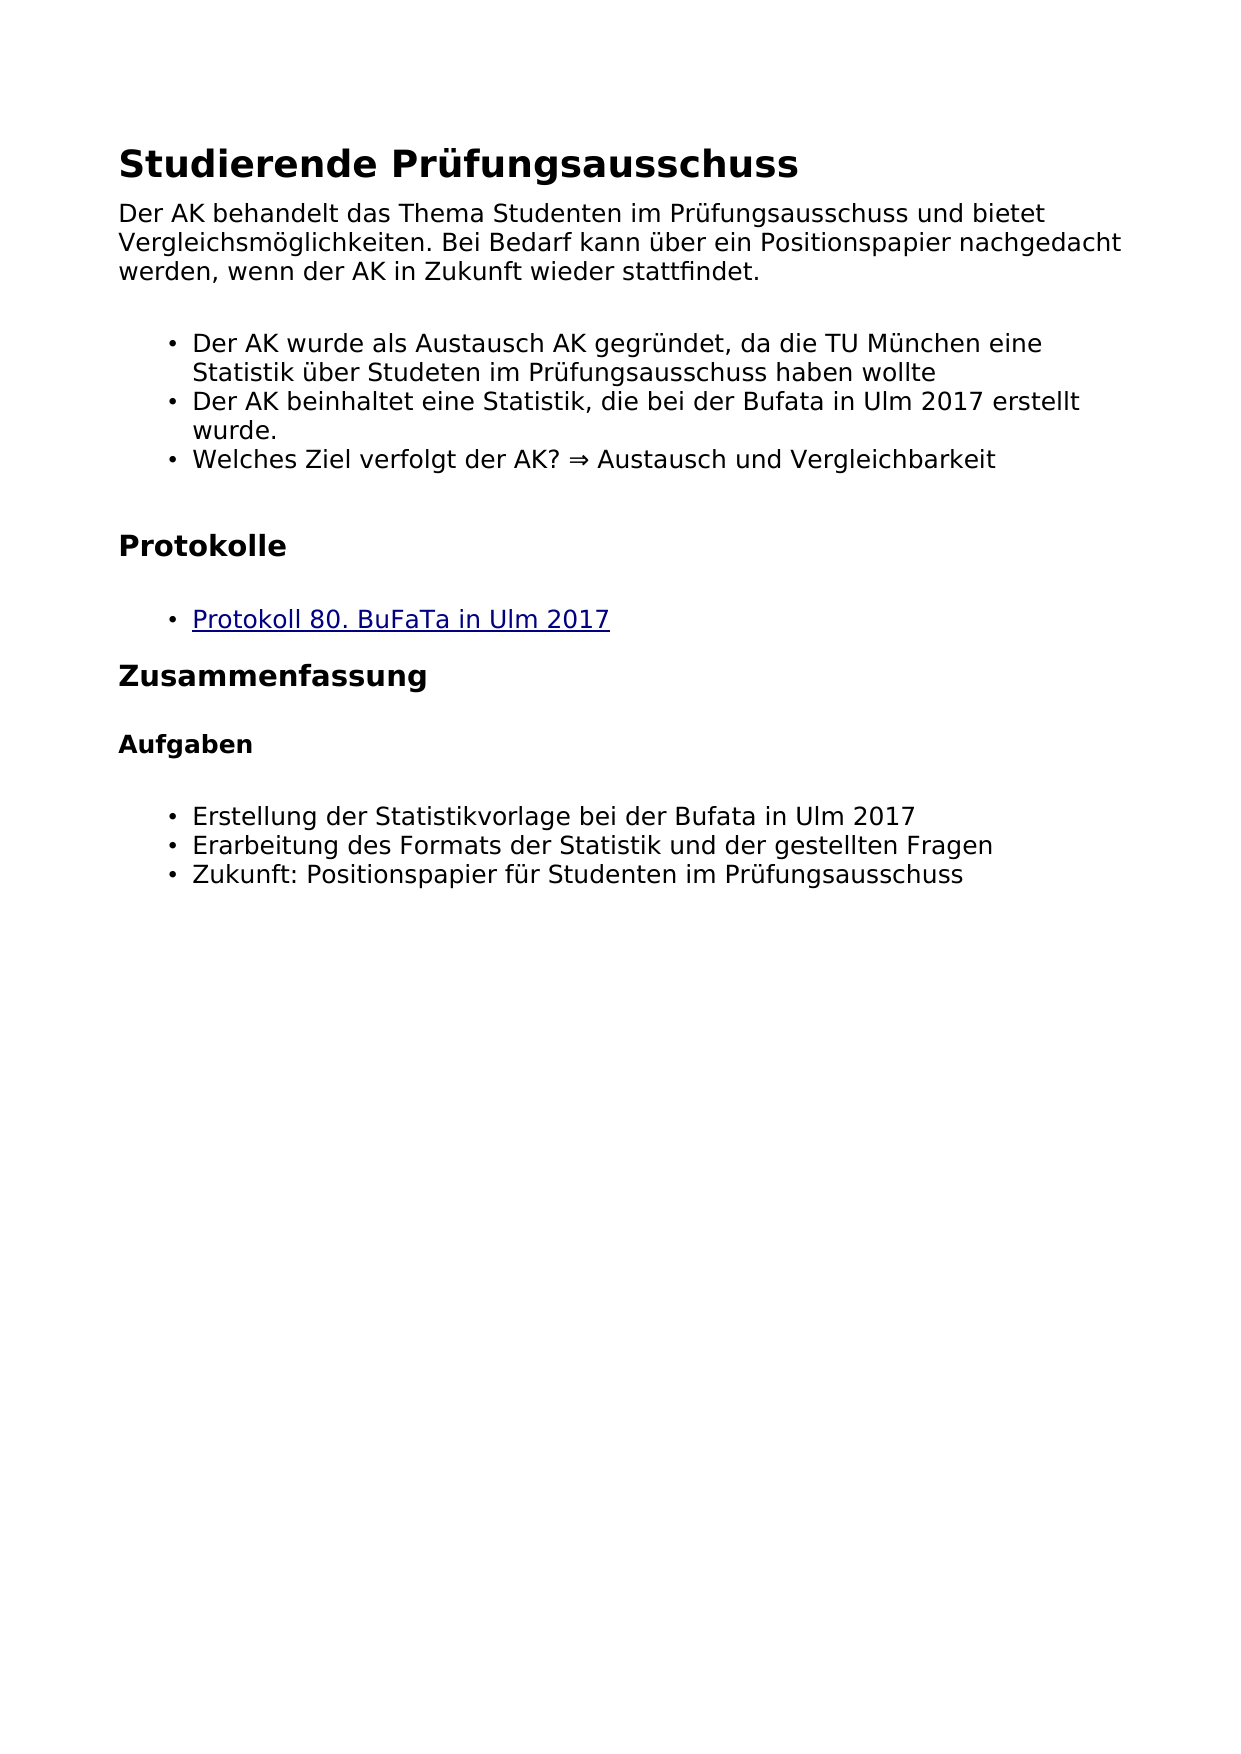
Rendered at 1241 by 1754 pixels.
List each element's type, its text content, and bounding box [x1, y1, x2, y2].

list Erarbeitung des Formats der Statistik und der gestellten Fragen [177, 831, 1122, 860]
text Der AK behandelt das Thema Studenten im Prüfungsausschuss und bietet Vergleichsmöglichkeiten. Bei Bedarf kann über ein Positionspapier nachgedacht werden, wenn der AK in Zukunft wieder stattfindet. [118, 199, 1122, 287]
list Der AK wurde als Austausch AK gegründet, da die TU München eine Statistik über Studeten im Prüfungsausschuss haben wollte [177, 329, 1122, 387]
subtitle Aufgaben [118, 731, 1122, 760]
list Zukunft: Positionspapier für Studenten im Prüfungsausschuss [177, 860, 1122, 889]
subtitle Zusammenfassung [118, 659, 1122, 693]
list Erstellung der Statistikvorlage bei der Bufata in Ulm 2017 [177, 802, 1122, 831]
list Protokoll 80. BuFaTa in Ulm 2017 [177, 605, 1122, 634]
subtitle Protokolle [118, 529, 1122, 563]
list Welches Ziel verfolgt der AK? ⇒ Austausch und Vergleichbarkeit [177, 445, 1122, 474]
subtitle Studierende Prüfungsausschuss [118, 143, 1122, 187]
list Der AK beinhaltet eine Statistik, die bei der Bufata in Ulm 2017 erstellt wurde. [177, 387, 1122, 445]
